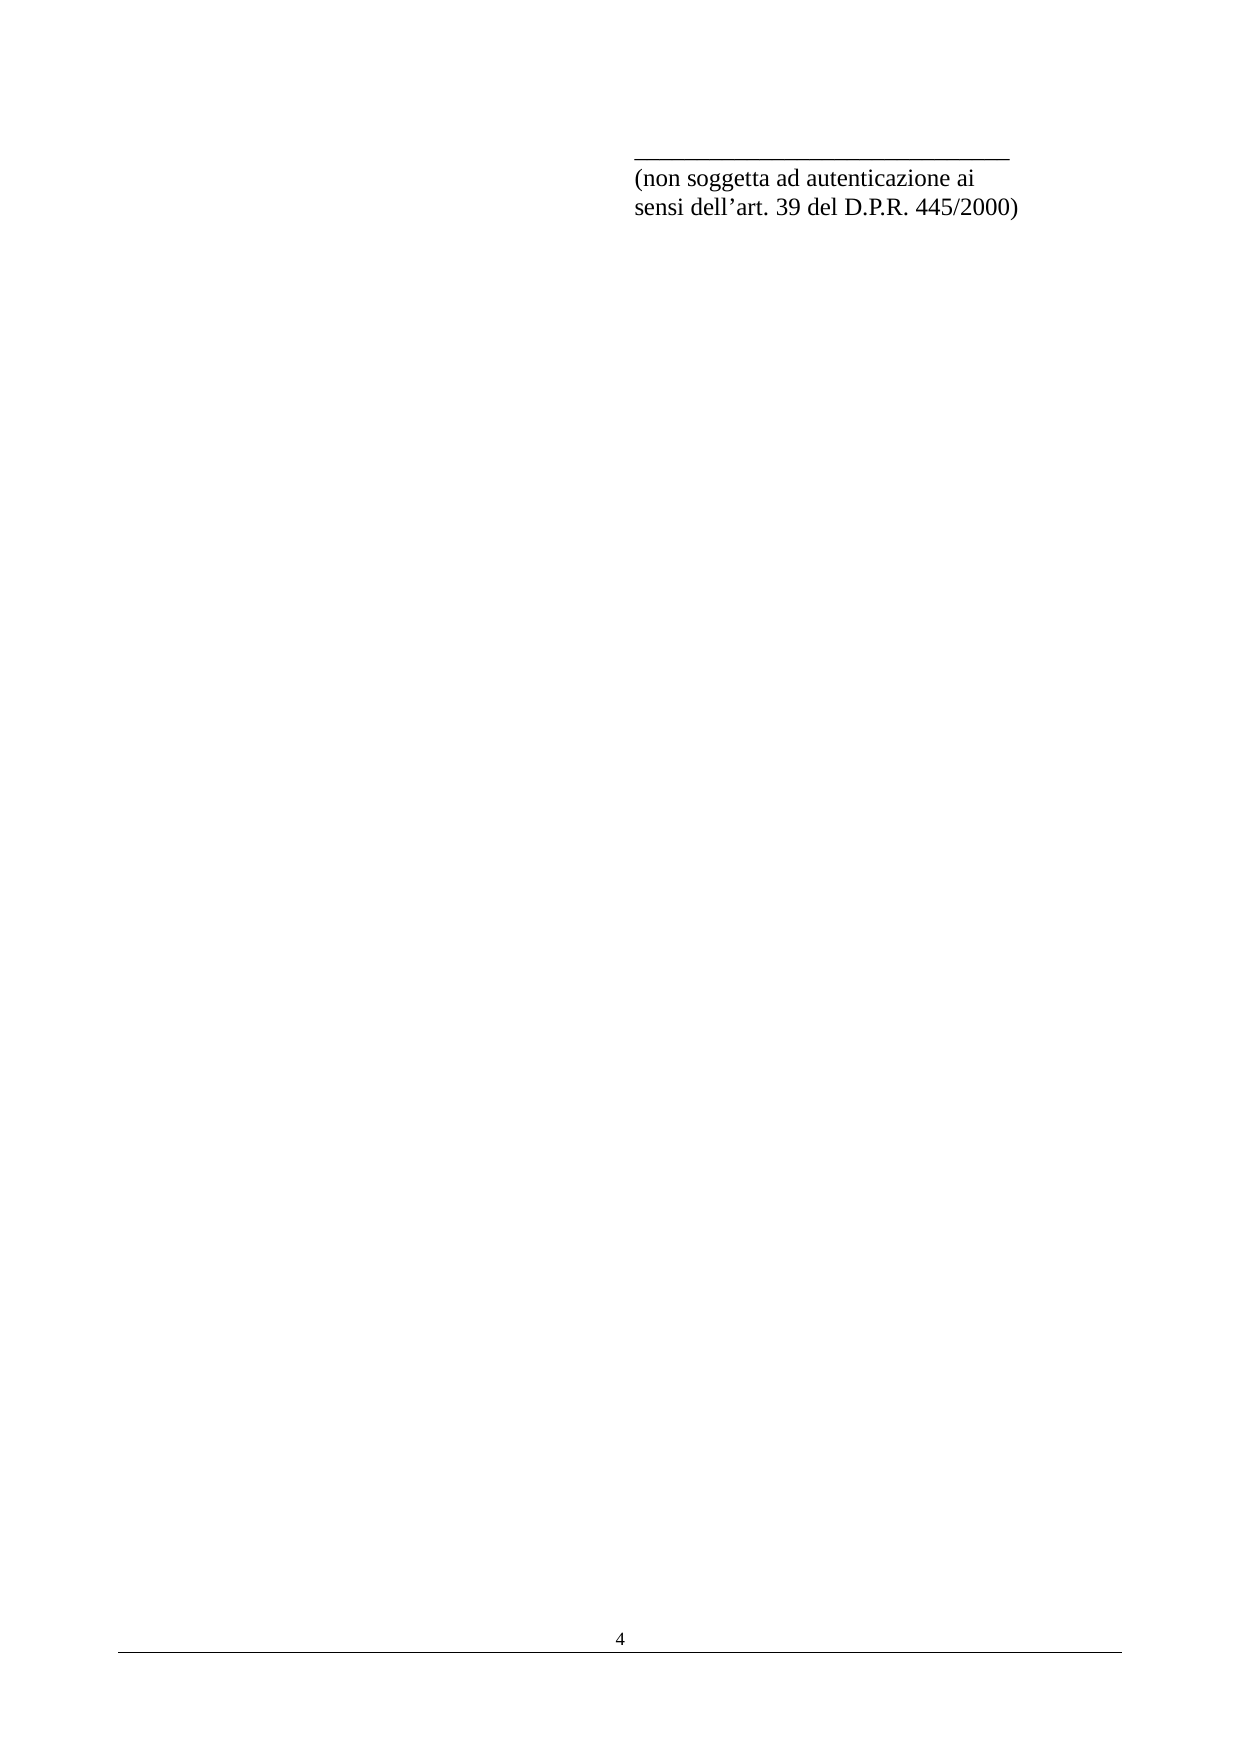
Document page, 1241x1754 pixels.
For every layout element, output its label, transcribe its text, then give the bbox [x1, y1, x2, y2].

text ______________________________ [118, 133, 1122, 163]
text (non soggetta ad autenticazione ai [118, 163, 1122, 192]
text sensi dell’art. 39 del D.P.R. 445/2000) [118, 192, 1122, 221]
